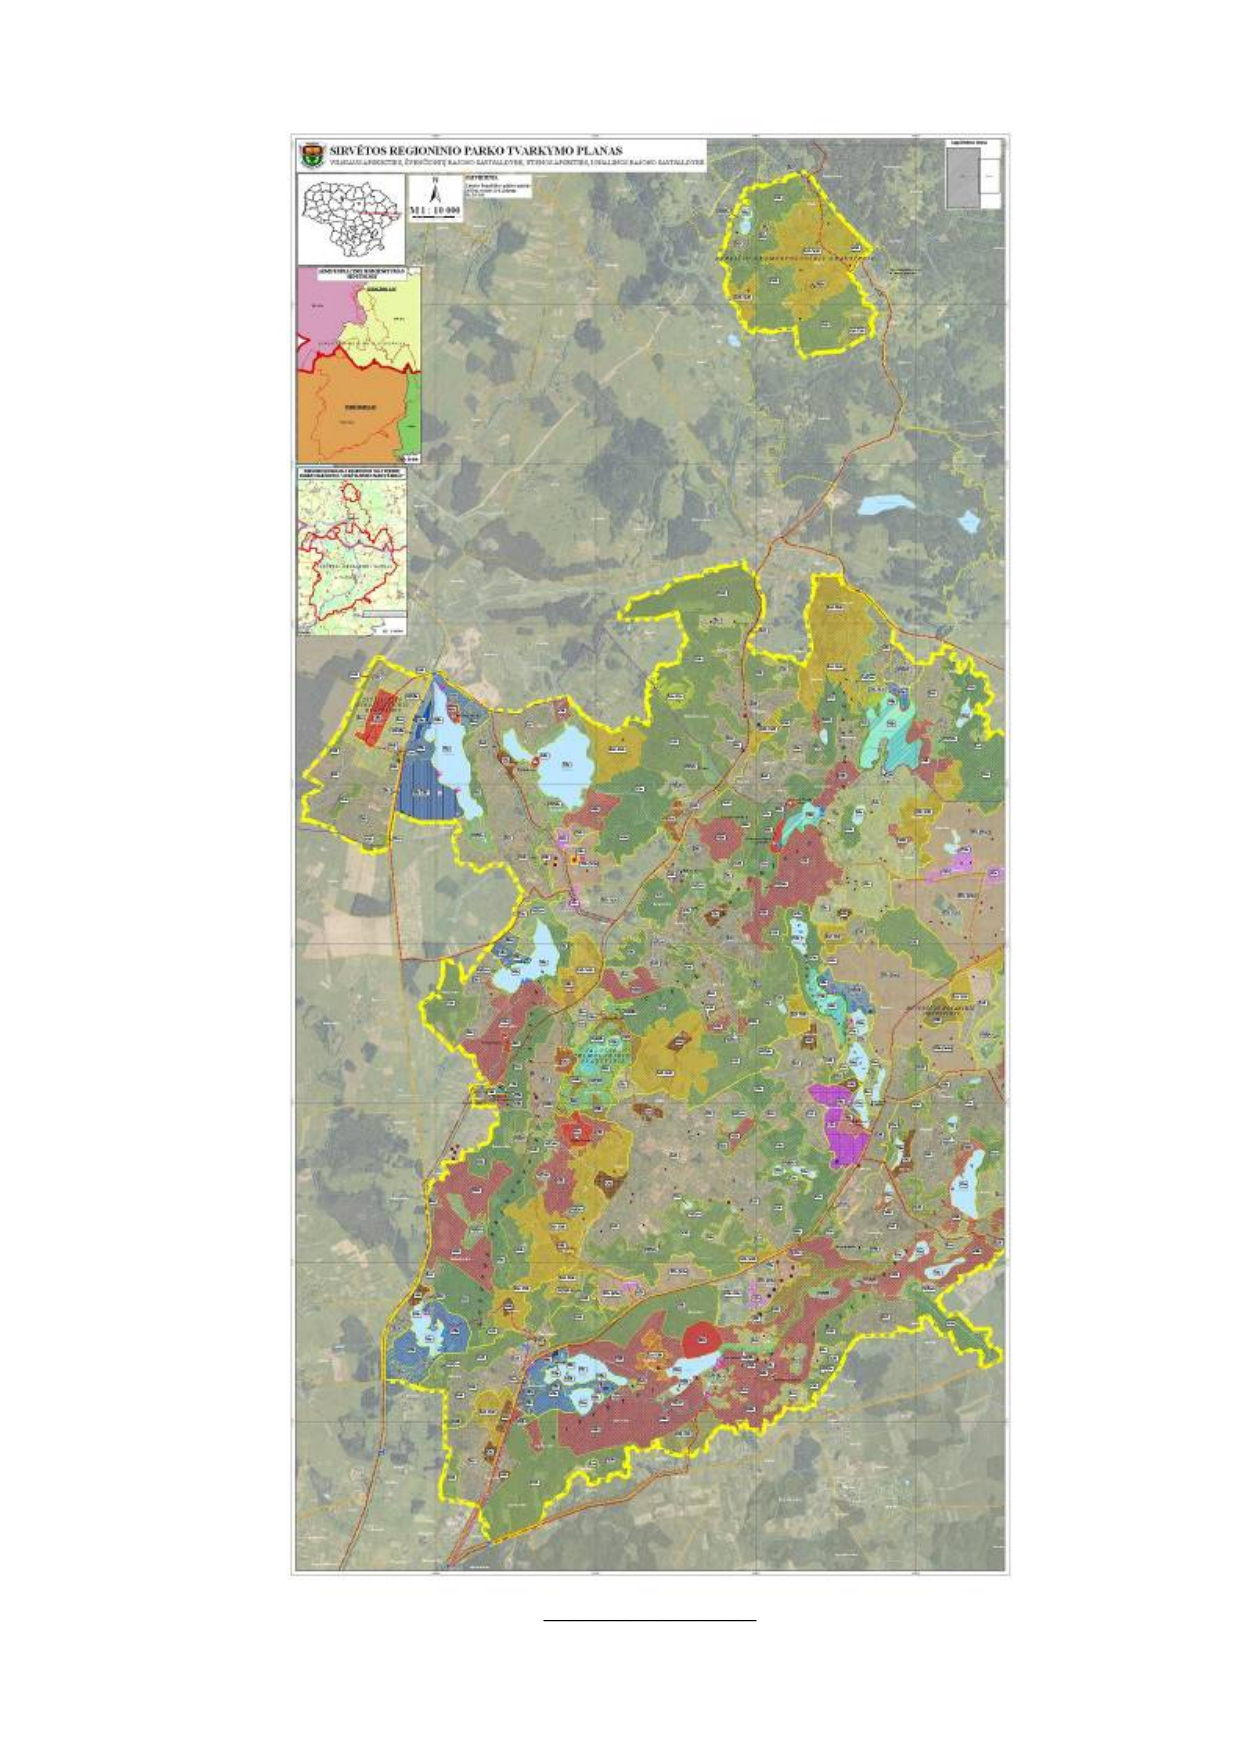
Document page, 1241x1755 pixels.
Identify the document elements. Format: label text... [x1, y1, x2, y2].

text _________________ [177, 1595, 1122, 1623]
